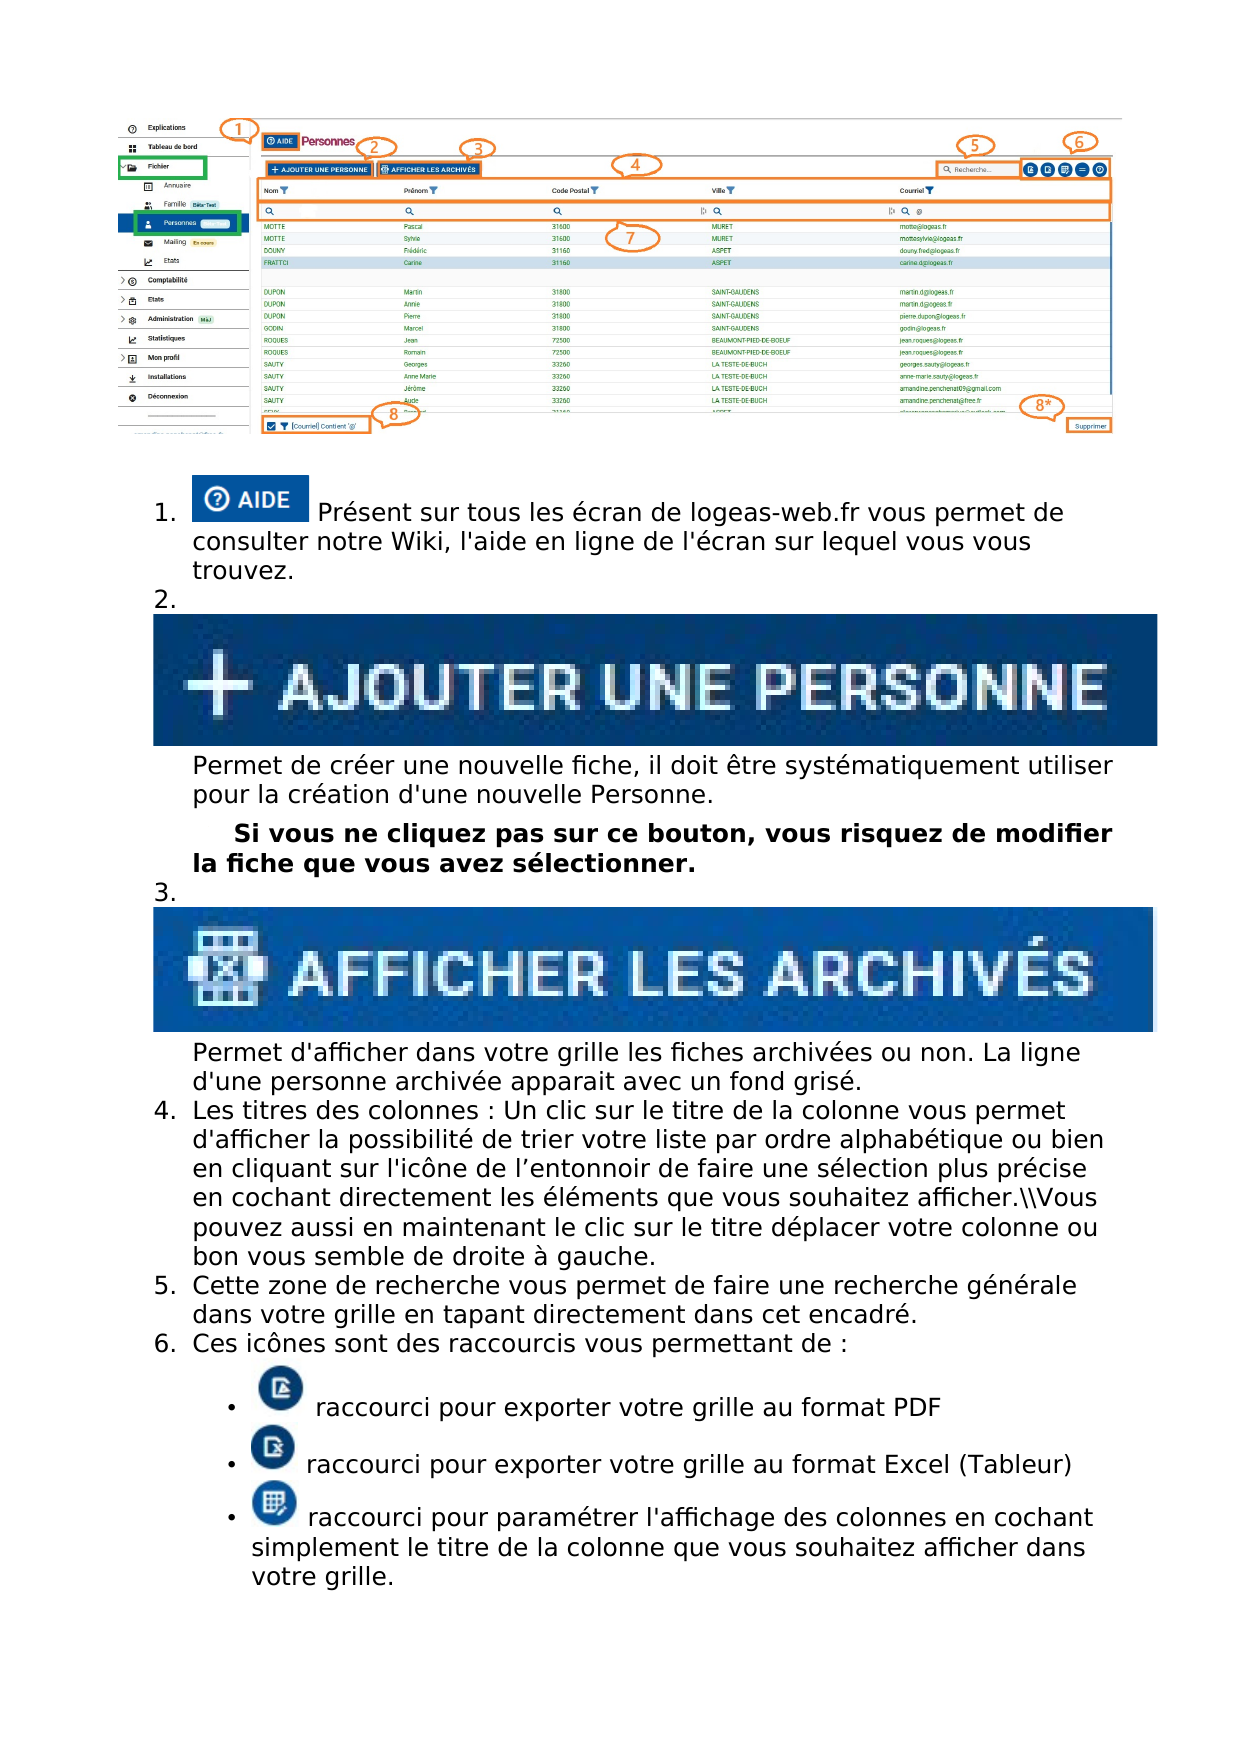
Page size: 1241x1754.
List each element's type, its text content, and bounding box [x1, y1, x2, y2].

list Cette zone de recherche vous permet de faire une recherche générale dans votre grille en tapant directement dans cet encadré. [177, 1271, 1122, 1329]
picture [251, 1358, 308, 1417]
list raccourci pour paramétrer l'affichage des colonnes en cochant simplement le titre de la colonne que vous souhaitez afficher dans votre grille. [236, 1480, 1122, 1591]
picture [251, 1422, 298, 1474]
picture [118, 118, 1123, 434]
list [177, 586, 1122, 614]
picture [153, 907, 1158, 1032]
list raccourci pour exporter votre grille au format PDF [236, 1359, 1122, 1422]
list Présent sur tous les écran de logeas-web.fr vous permet de consulter notre Wiki, l'aide en ligne de l'écran sur lequel vous vous trouvez. [177, 476, 1122, 586]
picture [192, 475, 310, 522]
picture [153, 614, 1158, 746]
list Permet d'afficher dans votre grille les fiches archivées ou non. La ligne d'une personne archivée apparait avec un fond grisé. [177, 1032, 1122, 1096]
list raccourci pour exporter votre grille au format Excel (Tableur) [236, 1422, 1122, 1480]
list Les titres des colonnes : Un clic sur le titre de la colonne vous permet d'afficher la possibilité de trier votre liste par ordre alphabétique ou bien en cliquant sur l'icône de l’entonnoir de faire une sélection plus précise en cochant directement les éléments que vous souhaitez afficher.\\Vous pouvez aussi en maintenant le clic sur le titre déplacer votre colonne ou bon vous semble de droite à gauche. [177, 1096, 1122, 1271]
list Permet de créer une nouvelle fiche, il doit être systématiquement utiliser pour la création d'une nouvelle Personne. Si vous ne cliquez pas sur ce bouton, vous risquez de modifier la fiche que vous avez sélectionner. [177, 746, 1122, 878]
list Ces icônes sont des raccourcis vous permettant de : [177, 1329, 1122, 1359]
picture [251, 1480, 300, 1527]
list [177, 878, 1122, 907]
